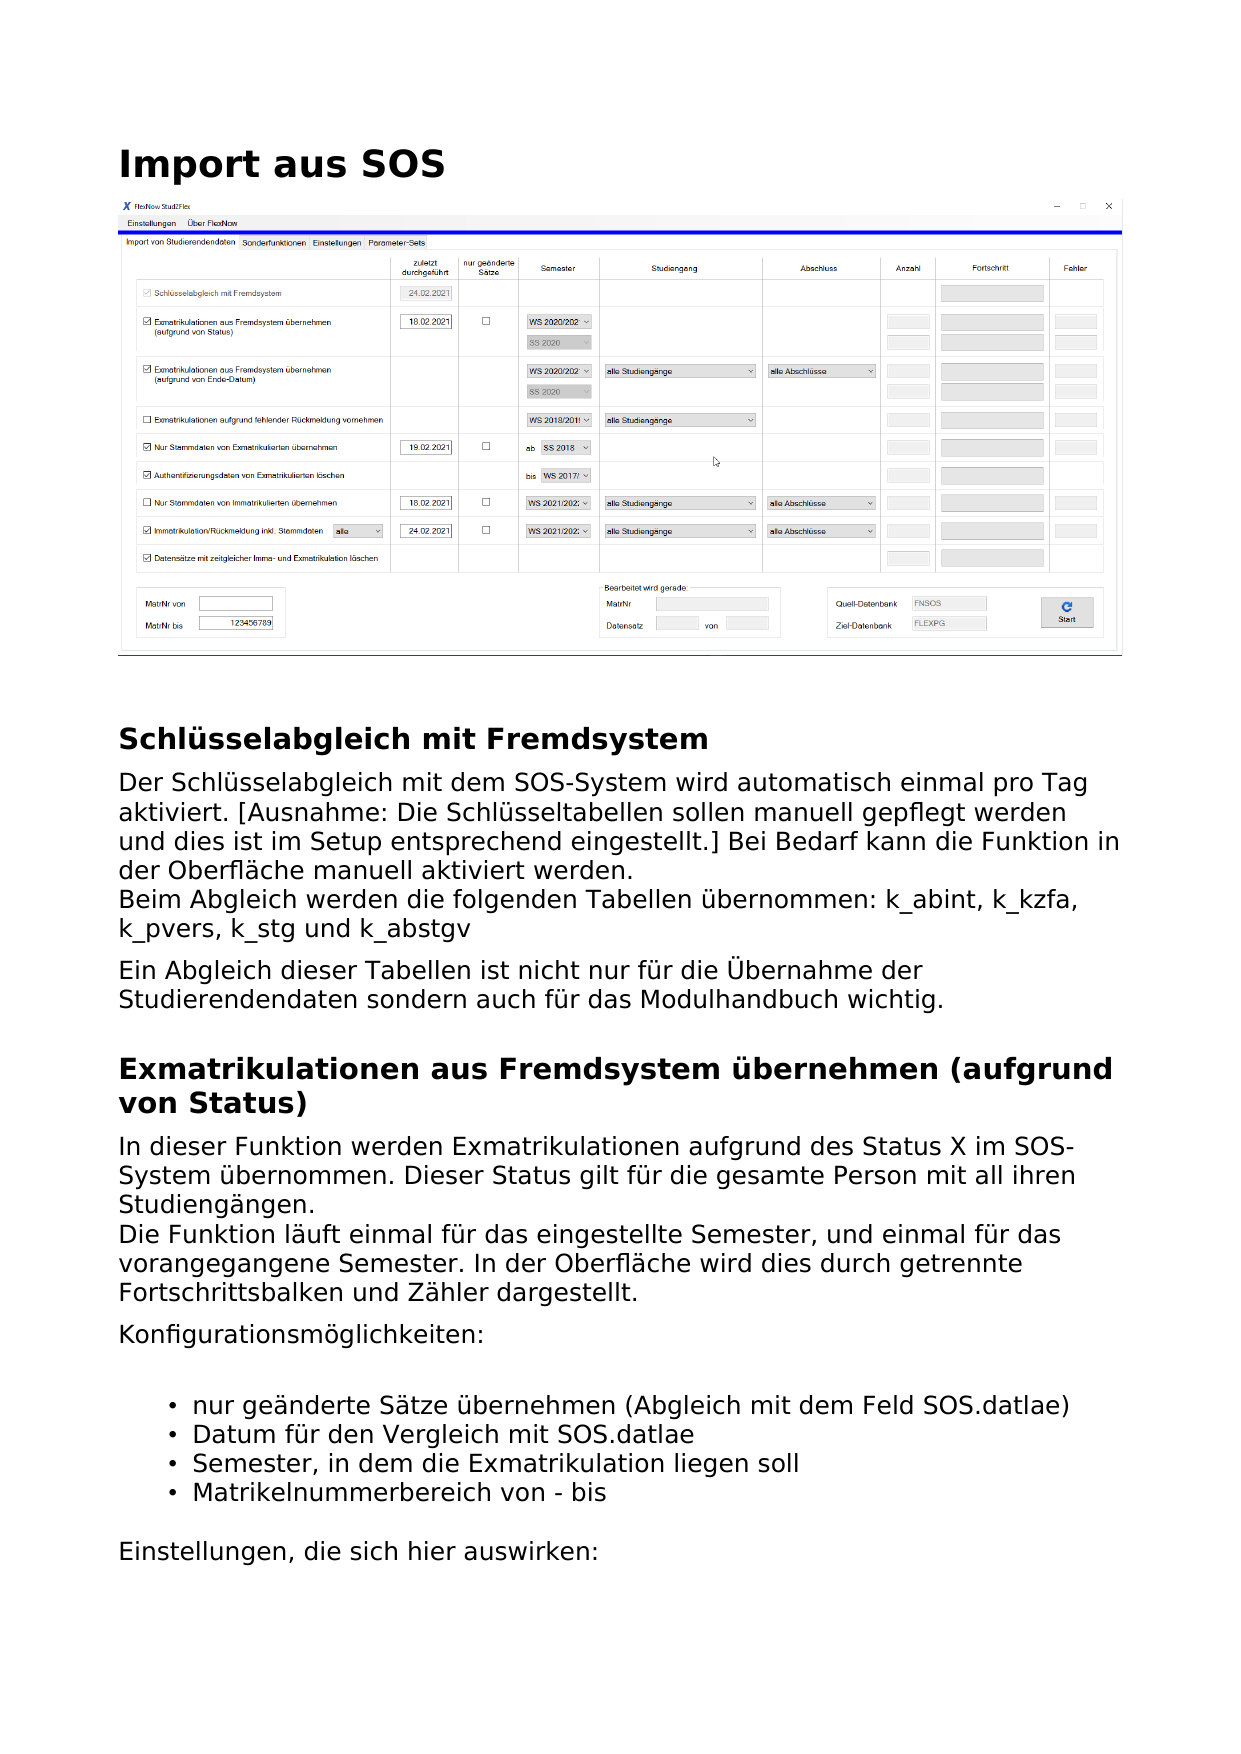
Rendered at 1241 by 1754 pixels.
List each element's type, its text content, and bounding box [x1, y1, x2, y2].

list Datum für den Vergleich mit SOS.datlae [177, 1420, 1122, 1449]
subtitle Exmatrikulationen aus Fremdsystem übernehmen (aufgrund von Status) [118, 1052, 1122, 1120]
text Ein Abgleich dieser Tabellen ist nicht nur für die Übernahme der Studierendendaten sondern auch für das Modulhandbuch wichtig. [118, 956, 1122, 1014]
text Beim Abgleich werden die folgenden Tabellen übernommen: k_abint, k_kzfa, k_pvers, k_stg und k_abstgv [118, 885, 1122, 944]
subtitle Schlüsselabgleich mit Fremdsystem [118, 722, 1122, 756]
text Die Funktion läuft einmal für das eingestellte Semester, und einmal für das vorangegangene Semester. In der Oberfläche wird dies durch getrennte Fortschrittsbalken und Zähler dargestellt. [118, 1220, 1122, 1307]
text In dieser Funktion werden Exmatrikulationen aufgrund des Status X im SOS-System übernommen. Dieser Status gilt für die gesamte Person mit all ihren Studiengängen. [118, 1132, 1122, 1220]
picture [118, 199, 1123, 656]
text Konfigurationsmöglichkeiten: [118, 1320, 1122, 1349]
list Semester, in dem die Exmatrikulation liegen soll [177, 1449, 1122, 1478]
text Der Schlüsselabgleich mit dem SOS-System wird automatisch einmal pro Tag aktiviert. [Ausnahme: Die Schlüsseltabellen sollen manuell gepflegt werden und dies ist im Setup entsprechend eingestellt.] Bei Bedarf kann die Funktion in der Oberfläche manuell aktiviert werden. [118, 769, 1122, 885]
list Matrikelnummerbereich von - bis [177, 1478, 1122, 1508]
list nur geänderte Sätze übernehmen (Abgleich mit dem Feld SOS.datlae) [177, 1391, 1122, 1420]
text Einstellungen, die sich hier auswirken: [118, 1537, 1122, 1566]
subtitle Import aus SOS [118, 143, 1122, 187]
